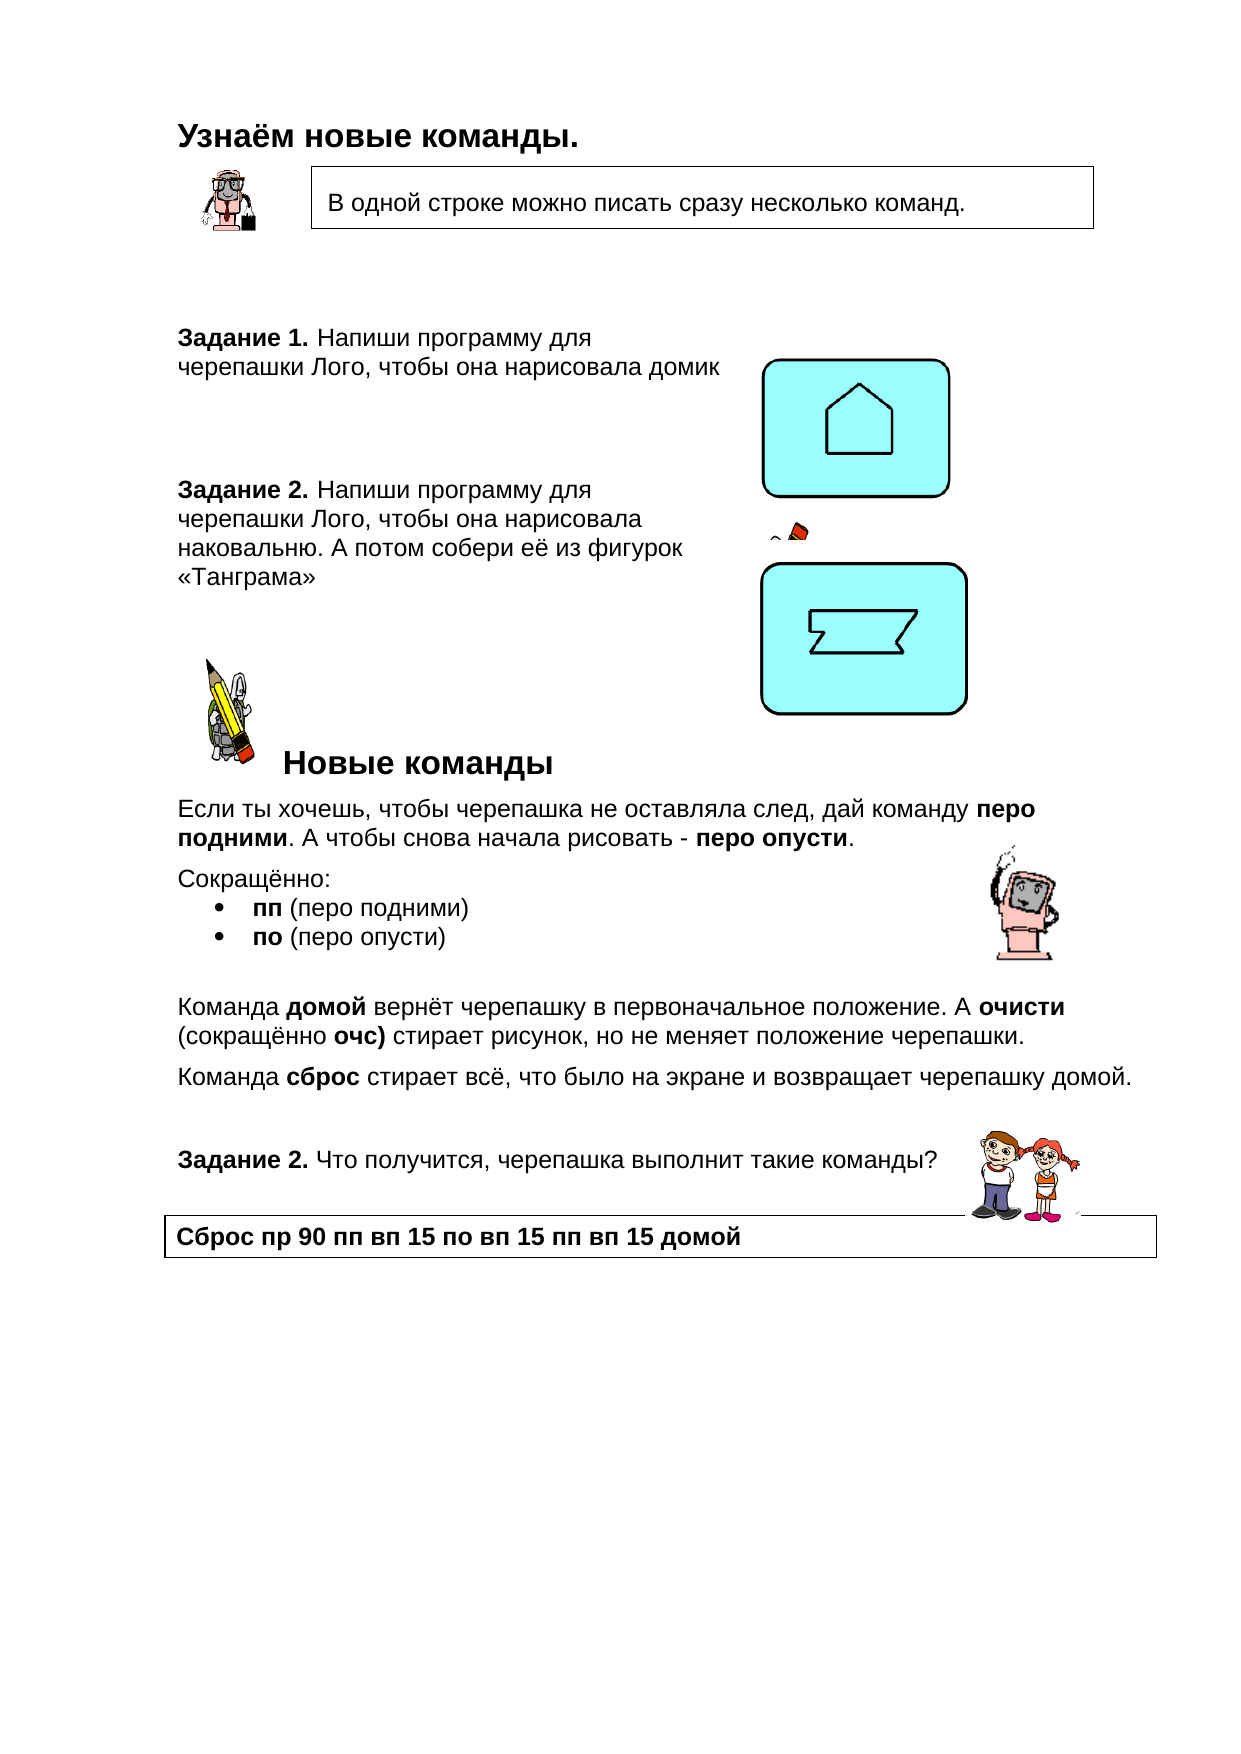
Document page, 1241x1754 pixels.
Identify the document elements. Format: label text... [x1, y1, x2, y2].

text Узнаём новые команды. [177, 116, 1144, 247]
text [1081, 1144, 1144, 1173]
text Команда сброс стирает всё, что было на экране и возвращает черепашку домой. [177, 1062, 1144, 1091]
text Если ты хочешь, чтобы черепашка не оставляла след, дай команду перо подними. А чтобы снова начала рисовать - перо опусти. [177, 794, 1144, 852]
list по (перо опусти) [215, 922, 983, 951]
picture [193, 653, 259, 766]
picture [985, 844, 1062, 971]
text Задание 2. Напиши программу для черепашки Лого, чтобы она нарисовала наковальню. А потом собери её из фигурок «Танграма» [177, 475, 1144, 590]
list [1063, 893, 1144, 922]
text Команда домой вернёт черепашку в первоначальное положение. А очисти (сокращённо очс) стирает рисунок, но не меняет положение черепашки. [177, 992, 1144, 1049]
text [1063, 864, 1144, 893]
list пп (перо подними) [215, 893, 983, 922]
picture [200, 163, 257, 233]
text Новые команды [177, 644, 1144, 782]
text Сокращённо: [177, 864, 983, 893]
picture [757, 517, 813, 540]
picture [757, 357, 954, 500]
table_header Сброс пр 90 пп вп 15 по вп 15 пп вп 15 домой [166, 1216, 1156, 1257]
text Задание 2. Что получится, черепашка выполнит такие команды? [177, 1144, 965, 1173]
text В одной строке можно писать сразу несколько команд. [327, 188, 1077, 216]
picture [751, 560, 968, 717]
text Задание 1. Напиши программу для черепашки Лого, чтобы она нарисовала домик [177, 323, 1144, 380]
picture [966, 1121, 1080, 1225]
list [1063, 922, 1144, 951]
